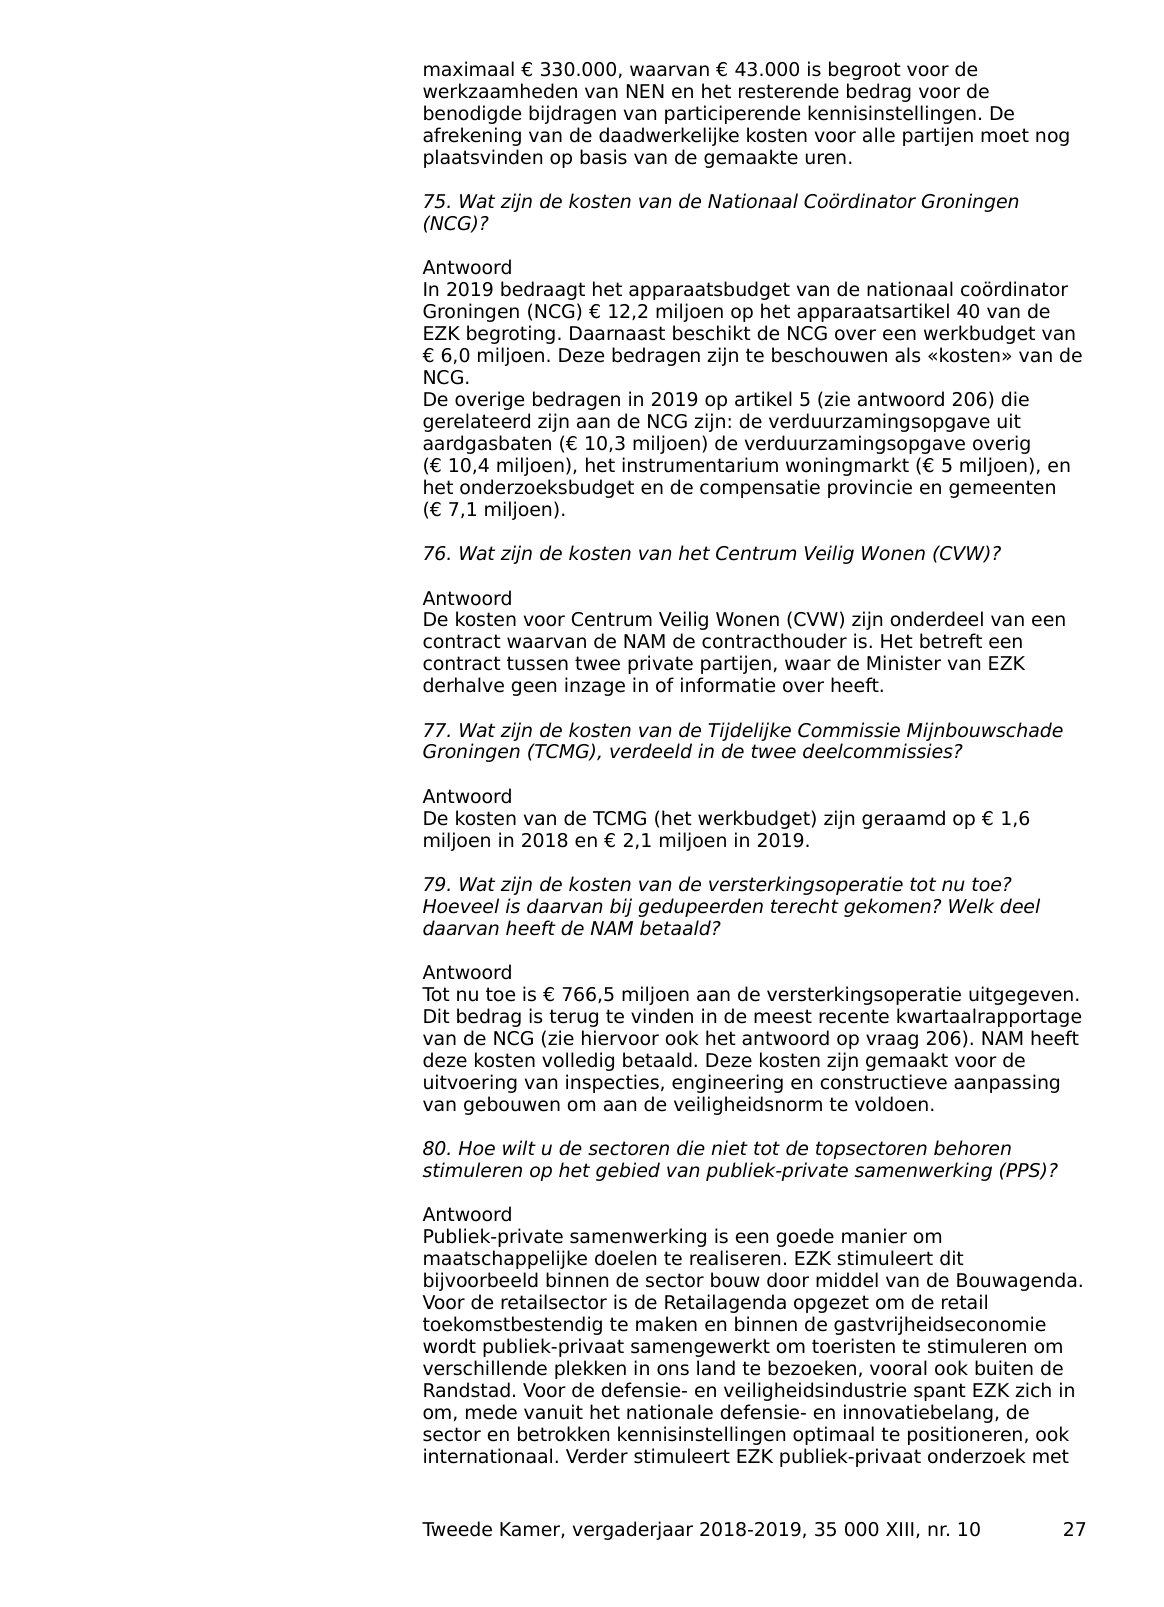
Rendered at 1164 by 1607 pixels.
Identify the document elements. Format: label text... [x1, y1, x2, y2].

text Antwoord [422, 962, 1087, 984]
text De kosten van de TCMG (het werkbudget) zijn geraamd op € 1,6 miljoen in 2018 en € 2,1 miljoen in 2019. [422, 808, 1087, 852]
text In 2019 bedraagt het apparaatsbudget van de nationaal coördinator Groningen (NCG) € 12,2 miljoen op het apparaatsartikel 40 van de EZK begroting. Daarnaast beschikt de NCG over een werkbudget van € 6,0 miljoen. Deze bedragen zijn te beschouwen als «kosten» van de NCG. [422, 279, 1087, 389]
text maximaal € 330.000, waarvan € 43.000 is begroot voor de werkzaamheden van NEN en het resterende bedrag voor de benodigde bijdragen van participerende kennisinstellingen. De afrekening van de daadwerkelijke kosten voor alle partijen moet nog plaatsvinden op basis van de gemaakte uren. [422, 59, 1087, 169]
text 80. Hoe wilt u de sectoren die niet tot de topsectoren behoren stimuleren op het gebied van publiek-private samenwerking (PPS)? [422, 1138, 1087, 1182]
text 76. Wat zijn de kosten van het Centrum Veilig Wonen (CVW)? [422, 543, 1087, 565]
text Antwoord [422, 1204, 1087, 1226]
text 75. Wat zijn de kosten van de Nationaal Coördinator Groningen (NCG)? [422, 191, 1087, 235]
text De overige bedragen in 2019 op artikel 5 (zie antwoord 206) die gerelateerd zijn aan de NCG zijn: de verduurzamingsopgave uit aardgasbaten (€ 10,3 miljoen) de verduurzamingsopgave overig (€ 10,4 miljoen), het instrumentarium woningmarkt (€ 5 miljoen), en het onderzoeksbudget en de compensatie provincie en gemeenten (€ 7,1 miljoen). [422, 389, 1087, 521]
text Antwoord [422, 786, 1087, 808]
text Antwoord [422, 257, 1087, 279]
text Publiek-private samenwerking is een goede manier om maatschappelijke doelen te realiseren. EZK stimuleert dit bijvoorbeeld binnen de sector bouw door middel van de Bouwagenda. Voor de retailsector is de Retailagenda opgezet om de retail toekomstbestendig te maken en binnen de gastvrijheidseconomie wordt publiek-privaat samengewerkt om toeristen te stimuleren om verschillende plekken in ons land te bezoeken, vooral ook buiten de Randstad. Voor de defensie- en veiligheidsindustrie spant EZK zich in om, mede vanuit het nationale defensie- en innovatiebelang, de sector en betrokken kennisinstellingen optimaal te positioneren, ook internationaal. Verder stimuleert EZK publiek-privaat onderzoek met [422, 1226, 1087, 1468]
text Antwoord [422, 587, 1087, 609]
text 77. Wat zijn de kosten van de Tijdelijke Commissie Mijnbouwschade Groningen (TCMG), verdeeld in de twee deelcommissies? [422, 719, 1087, 763]
text 79. Wat zijn de kosten van de versterkingsoperatie tot nu toe? Hoeveel is daarvan bij gedupeerden terecht gekomen? Welk deel daarvan heeft de NAM betaald? [422, 874, 1087, 940]
text De kosten voor Centrum Veilig Wonen (CVW) zijn onderdeel van een contract waarvan de NAM de contracthouder is. Het betreft een contract tussen twee private partijen, waar de Minister van EZK derhalve geen inzage in of informatie over heeft. [422, 609, 1087, 697]
text Tot nu toe is € 766,5 miljoen aan de versterkingsoperatie uitgegeven. Dit bedrag is terug te vinden in de meest recente kwartaalrapportage van de NCG (zie hiervoor ook het antwoord op vraag 206). NAM heeft deze kosten volledig betaald. Deze kosten zijn gemaakt voor de uitvoering van inspecties, engineering en constructieve aanpassing van gebouwen om aan de veiligheidsnorm te voldoen. [422, 984, 1087, 1116]
